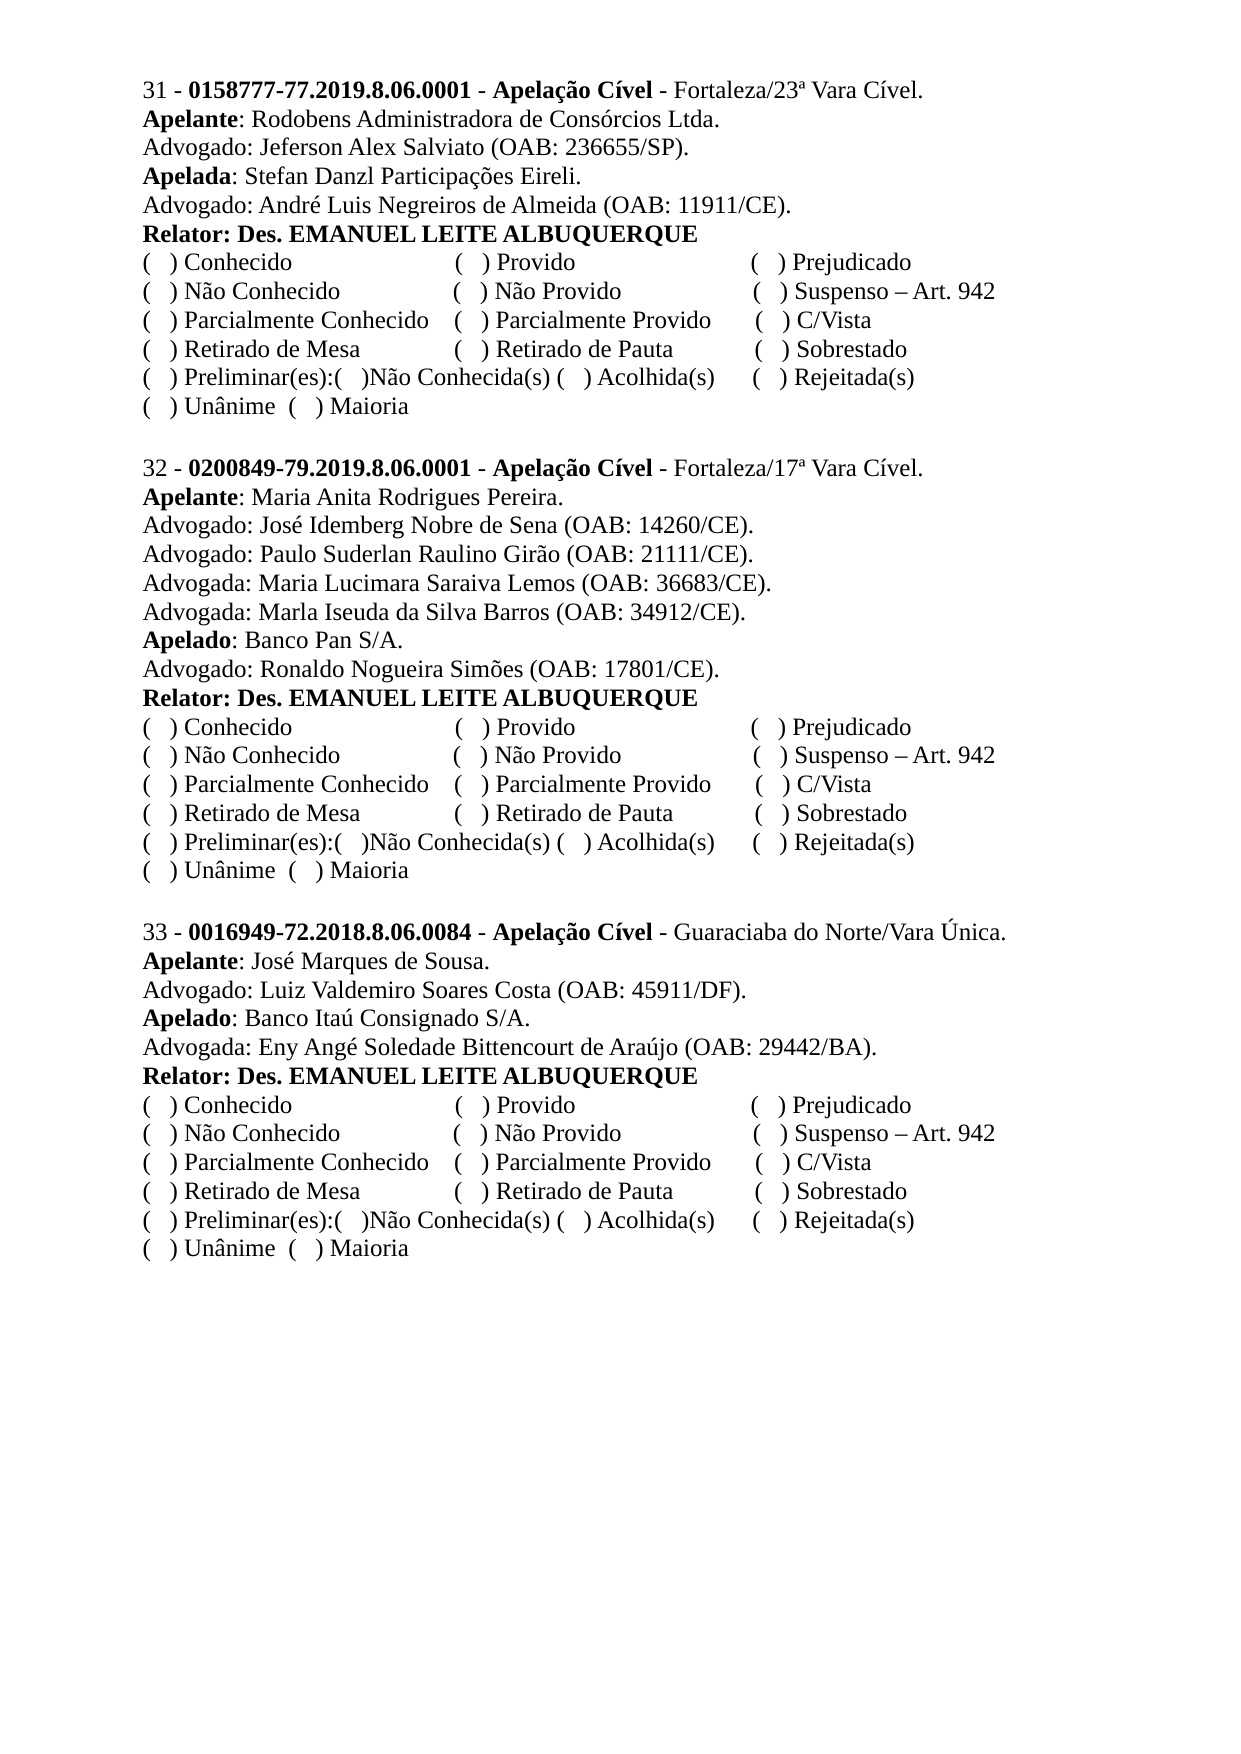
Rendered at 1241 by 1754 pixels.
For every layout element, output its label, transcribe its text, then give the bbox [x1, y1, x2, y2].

text ( ) Preliminar(es):( )Não Conhecida(s) ( ) Acolhida(s) ( ) Rejeitada(s) [142, 1205, 1158, 1233]
text ( ) Conhecido ( ) Provido ( ) Prejudicado [142, 1090, 1141, 1118]
text ( ) Retirado de Mesa ( ) Retirado de Pauta ( ) Sobrestado [142, 1176, 1158, 1205]
text Apelado: Banco Itaú Consignado S/A. [142, 1003, 1141, 1032]
text ( ) Parcialmente Conhecido ( ) Parcialmente Provido ( ) C/Vista [142, 305, 1158, 334]
text ( ) Unânime ( ) Maioria [142, 391, 1141, 420]
text ( ) Não Conhecido ( ) Não Provido ( ) Suspenso – Art. 942 [142, 276, 1158, 305]
text 32 - 0200849-79.2019.8.06.0001 - Apelação Cível - Fortaleza/17ª Vara Cível. [142, 453, 1141, 482]
text 31 - 0158777-77.2019.8.06.0001 - Apelação Cível - Fortaleza/23ª Vara Cível. [142, 75, 1141, 104]
text ( ) Conhecido ( ) Provido ( ) Prejudicado [142, 247, 1141, 276]
text ( ) Preliminar(es):( )Não Conhecida(s) ( ) Acolhida(s) ( ) Rejeitada(s) [142, 827, 1158, 856]
text ( ) Unânime ( ) Maioria [142, 856, 1141, 884]
text Advogado: Ronaldo Nogueira Simões (OAB: 17801/CE). [142, 654, 1141, 683]
text Relator: Des. EMANUEL LEITE ALBUQUERQUE [142, 1061, 1141, 1090]
text Relator: Des. EMANUEL LEITE ALBUQUERQUE [142, 219, 1141, 247]
text Apelante: José Marques de Sousa. [142, 946, 1141, 975]
text Apelante: Maria Anita Rodrigues Pereira. [142, 482, 1141, 511]
text Advogado: Jeferson Alex Salviato (OAB: 236655/SP). [142, 132, 1141, 161]
text ( ) Parcialmente Conhecido ( ) Parcialmente Provido ( ) C/Vista [142, 1147, 1158, 1176]
text ( ) Conhecido ( ) Provido ( ) Prejudicado [142, 712, 1141, 741]
text ( ) Parcialmente Conhecido ( ) Parcialmente Provido ( ) C/Vista [142, 769, 1158, 798]
text Advogado: Luiz Valdemiro Soares Costa (OAB: 45911/DF). [142, 975, 1141, 1003]
text Apelada: Stefan Danzl Participações Eireli. [142, 161, 1141, 190]
text Relator: Des. EMANUEL LEITE ALBUQUERQUE [142, 683, 1141, 712]
text ( ) Unânime ( ) Maioria [142, 1233, 1141, 1262]
text ( ) Retirado de Mesa ( ) Retirado de Pauta ( ) Sobrestado [142, 334, 1158, 362]
text Apelante: Rodobens Administradora de Consórcios Ltda. [142, 104, 1141, 132]
text ( ) Não Conhecido ( ) Não Provido ( ) Suspenso – Art. 942 [142, 741, 1158, 769]
text Apelado: Banco Pan S/A. [142, 626, 1141, 654]
text Advogado: Paulo Suderlan Raulino Girão (OAB: 21111/CE). [142, 539, 1141, 568]
text Advogada: Marla Iseuda da Silva Barros (OAB: 34912/CE). [142, 597, 1141, 626]
text ( ) Retirado de Mesa ( ) Retirado de Pauta ( ) Sobrestado [142, 798, 1158, 827]
text ( ) Preliminar(es):( )Não Conhecida(s) ( ) Acolhida(s) ( ) Rejeitada(s) [142, 362, 1158, 391]
text 33 - 0016949-72.2018.8.06.0084 - Apelação Cível - Guaraciaba do Norte/Vara Única. [142, 917, 1141, 946]
text Advogada: Eny Angé Soledade Bittencourt de Araújo (OAB: 29442/BA). [142, 1032, 1141, 1061]
text Advogada: Maria Lucimara Saraiva Lemos (OAB: 36683/CE). [142, 568, 1141, 597]
text ( ) Não Conhecido ( ) Não Provido ( ) Suspenso – Art. 942 [142, 1118, 1158, 1147]
text Advogado: André Luis Negreiros de Almeida (OAB: 11911/CE). [142, 190, 1141, 219]
text Advogado: José Idemberg Nobre de Sena (OAB: 14260/CE). [142, 511, 1141, 539]
